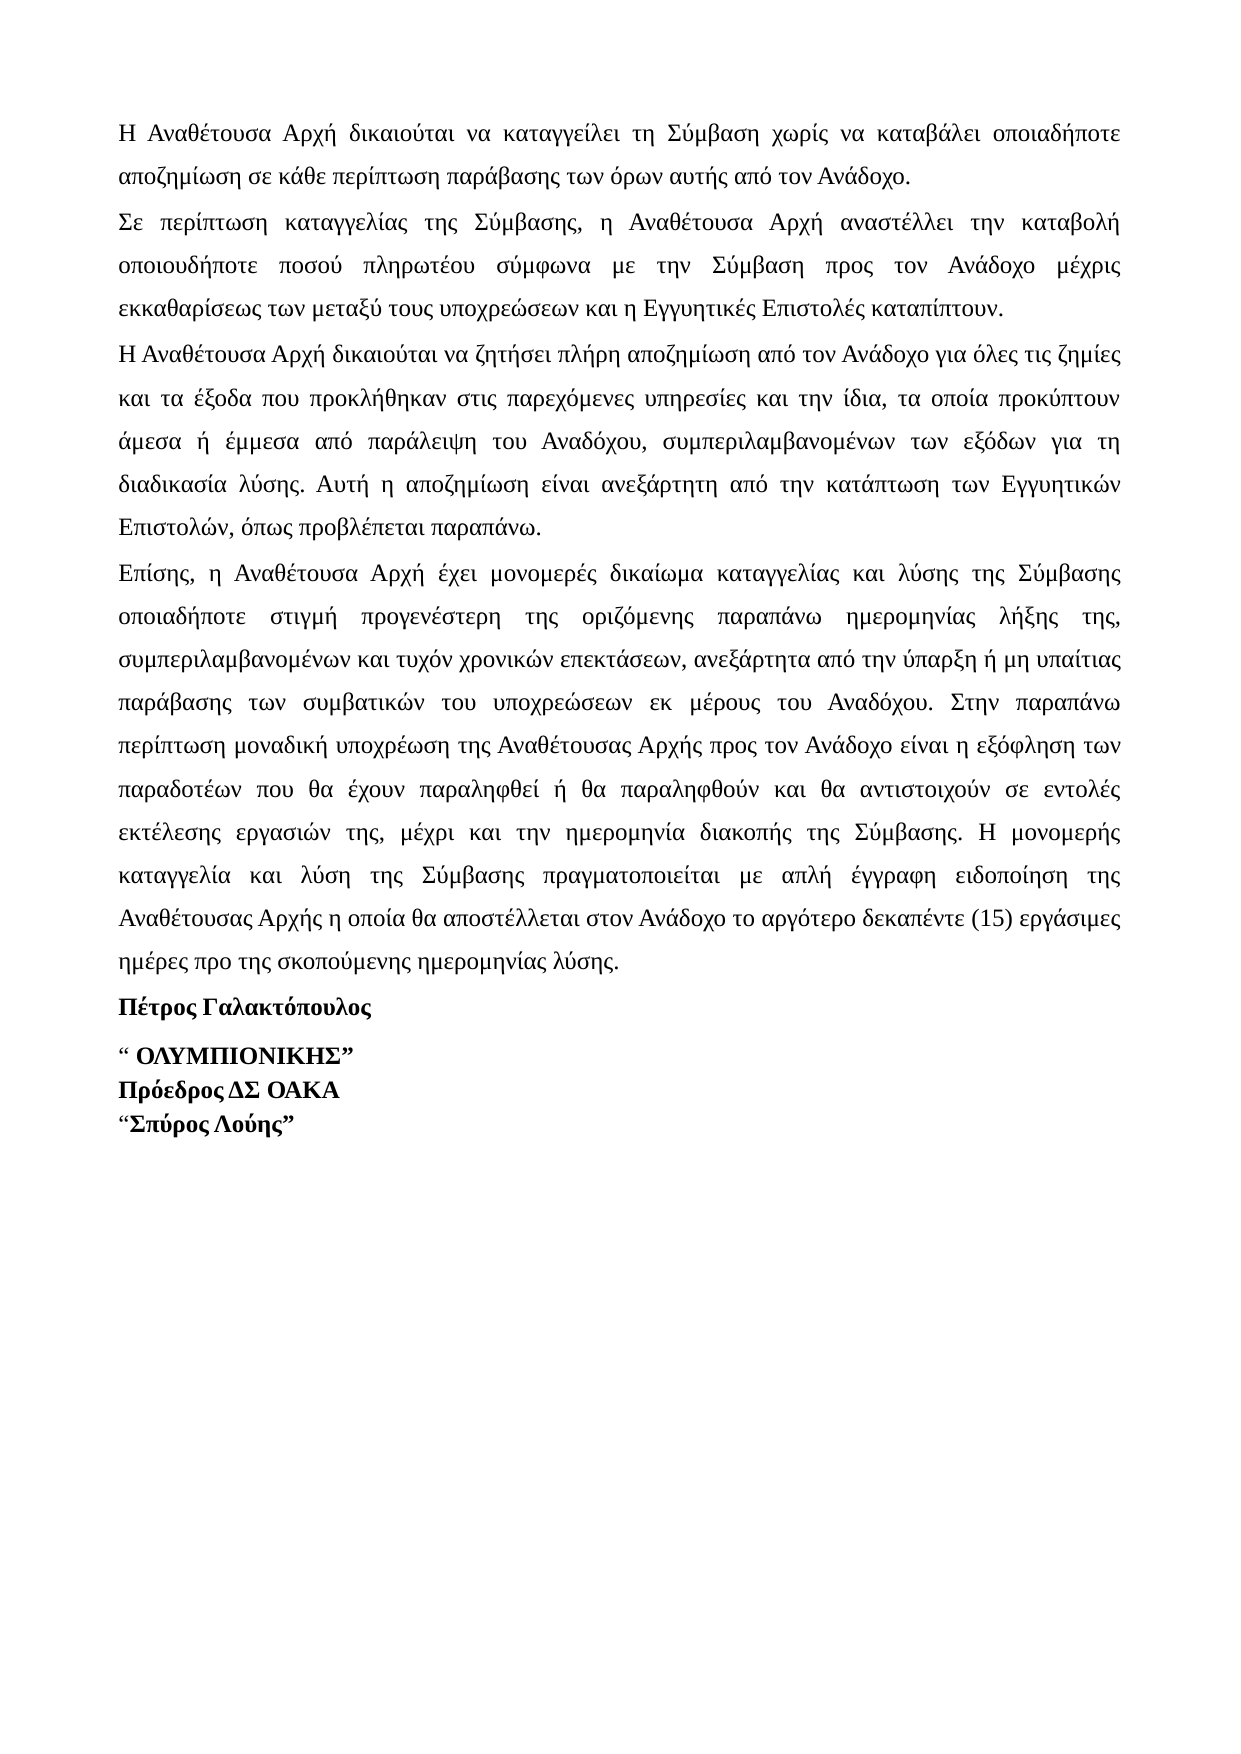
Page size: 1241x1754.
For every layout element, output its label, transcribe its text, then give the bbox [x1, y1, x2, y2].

text Επίσης, η Αναθέτουσα Αρχή έχει μονομερές δικαίωμα καταγγελίας και λύσης της Σύμβασης οποιαδήποτε στιγμή προγενέστερη της οριζόμενης παραπάνω ημερομηνίας λήξης της, συμπεριλαμβανομένων και τυχόν χρονικών επεκτάσεων, ανεξάρτητα από την ύπαρξη ή μη υπαίτιας παράβασης των συμβατικών του υποχρεώσεων εκ μέρους του Αναδόχου. Στην παραπάνω περίπτωση μοναδική υποχρέωση της Αναθέτουσας Αρχής προς τον Ανάδοχο είναι η εξόφληση των παραδοτέων που θα έχουν παραληφθεί ή θα παραληφθούν και θα αντιστοιχούν σε εντολές εκτέλεσης εργασιών της, μέχρι και την ημερομηνία διακοπής της Σύμβασης. Η μονομερής καταγγελία και λύση της Σύμβασης πραγματοποιείται με απλή έγγραφη ειδοποίηση της Αναθέτουσας Αρχής η οποία θα αποστέλλεται στον Ανάδοχο το αργότερο δεκαπέντε (15) εργάσιμες ημέρες προ της σκοπούμενης ημερομηνίας λύσης. [118, 558, 1122, 975]
text Πρόεδρος ΔΣ ΟΑΚΑ [118, 1073, 1122, 1104]
text Σε περίπτωση καταγγελίας της Σύμβασης, η Αναθέτουσα Αρχή αναστέλλει την καταβολή οποιουδήποτε ποσού πληρωτέου σύμφωνα με την Σύμβαση προς τον Ανάδοχο μέχρις εκκαθαρίσεως των μεταξύ τους υποχρεώσεων και η Εγγυητικές Επιστολές καταπίπτουν. [118, 207, 1122, 322]
text “ ΟΛΥΜΠΙΟΝΙΚΗΣ” [118, 1038, 1122, 1070]
text Πέτρος Γαλακτόπουλος [118, 992, 1122, 1021]
text Η Αναθέτουσα Αρχή δικαιούται να καταγγείλει τη Σύμβαση χωρίς να καταβάλει οποιαδήποτε αποζημίωση σε κάθε περίπτωση παράβασης των όρων αυτής από τον Ανάδοχο. [118, 118, 1122, 190]
text “Σπύρος Λούης” [118, 1107, 1122, 1138]
text Η Αναθέτουσα Αρχή δικαιούται να ζητήσει πλήρη αποζημίωση από τον Ανάδοχο για όλες τις ζημίες και τα έξοδα που προκλήθηκαν στις παρεχόμενες υπηρεσίες και την ίδια, τα οποία προκύπτουν άμεσα ή έμμεσα από παράλειψη του Αναδόχου, συμπεριλαμβανομένων των εξόδων για τη διαδικασία λύσης. Αυτή η αποζημίωση είναι ανεξάρτητη από την κατάπτωση των Εγγυητικών Επιστολών, όπως προβλέπεται παραπάνω. [118, 339, 1122, 541]
